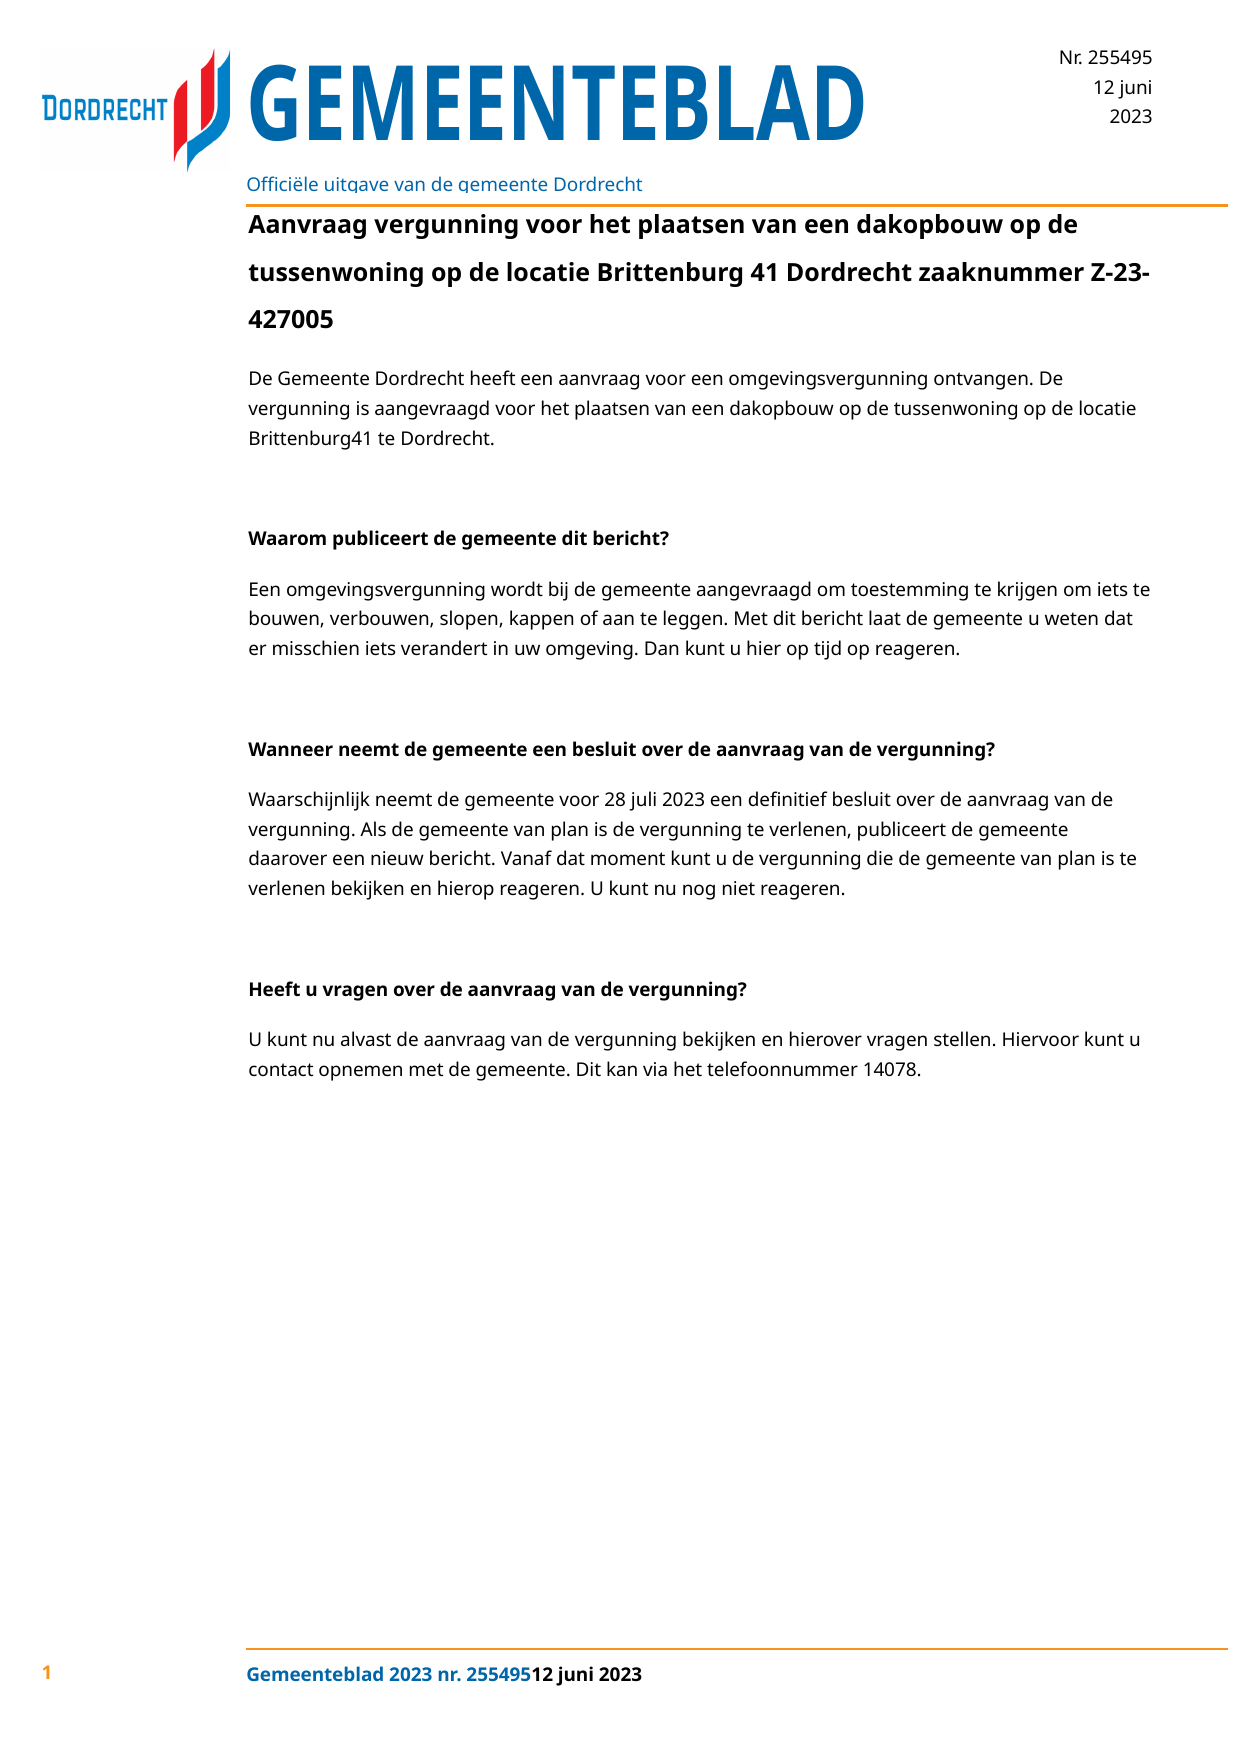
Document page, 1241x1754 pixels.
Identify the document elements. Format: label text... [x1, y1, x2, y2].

text Een omgevingsvergunning wordt bij de gemeente aangevraagd om toestemming te krijgen om iets te bouwen, verbouwen, slopen, kappen of aan te leggen. Met dit bericht laat de gemeente u weten dat er misschien iets verandert in uw omgeving. Dan kunt u hier op tijd op reageren. [248, 576, 1152, 661]
picture [41, 47, 231, 172]
text U kunt nu alvast de aanvraag van de vergunning bekijken en hierover vragen stellen. Hiervoor kunt u contact opnemen met de gemeente. Dit kan via het telefoonnummer 14078. [248, 1026, 1152, 1082]
text Wanneer neemt de gemeente een besluit over de aanvraag van de vergunning? [248, 736, 1152, 762]
text Waarom publiceert de gemeente dit bericht? [248, 526, 1152, 551]
text De Gemeente Dordrecht heeft een aanvraag voor een omgevingsvergunning ontvangen. De vergunning is aangevraagd voor het plaatsen van een dakopbouw op de tussenwoning op de locatie Brittenburg41 te Dordrecht. [248, 366, 1152, 450]
text Aanvraag vergunning voor het plaatsen van een dakopbouw op de tussenwoning op de locatie Brittenburg 41 Dordrecht zaaknummer Z-23-427005 [248, 207, 1152, 336]
text Waarschijnlijk neemt de gemeente voor 28 juli 2023 een definitief besluit over de aanvraag van de vergunning. Als de gemeente van plan is de vergunning te verlenen, publiceert de gemeente daarover een nieuw bericht. Vanaf dat moment kunt u de vergunning die de gemeente van plan is te verlenen bekijken en hierop reageren. U kunt nu nog niet reageren. [248, 786, 1152, 901]
text Heeft u vragen over de aanvraag van de vergunning? [248, 976, 1152, 1002]
